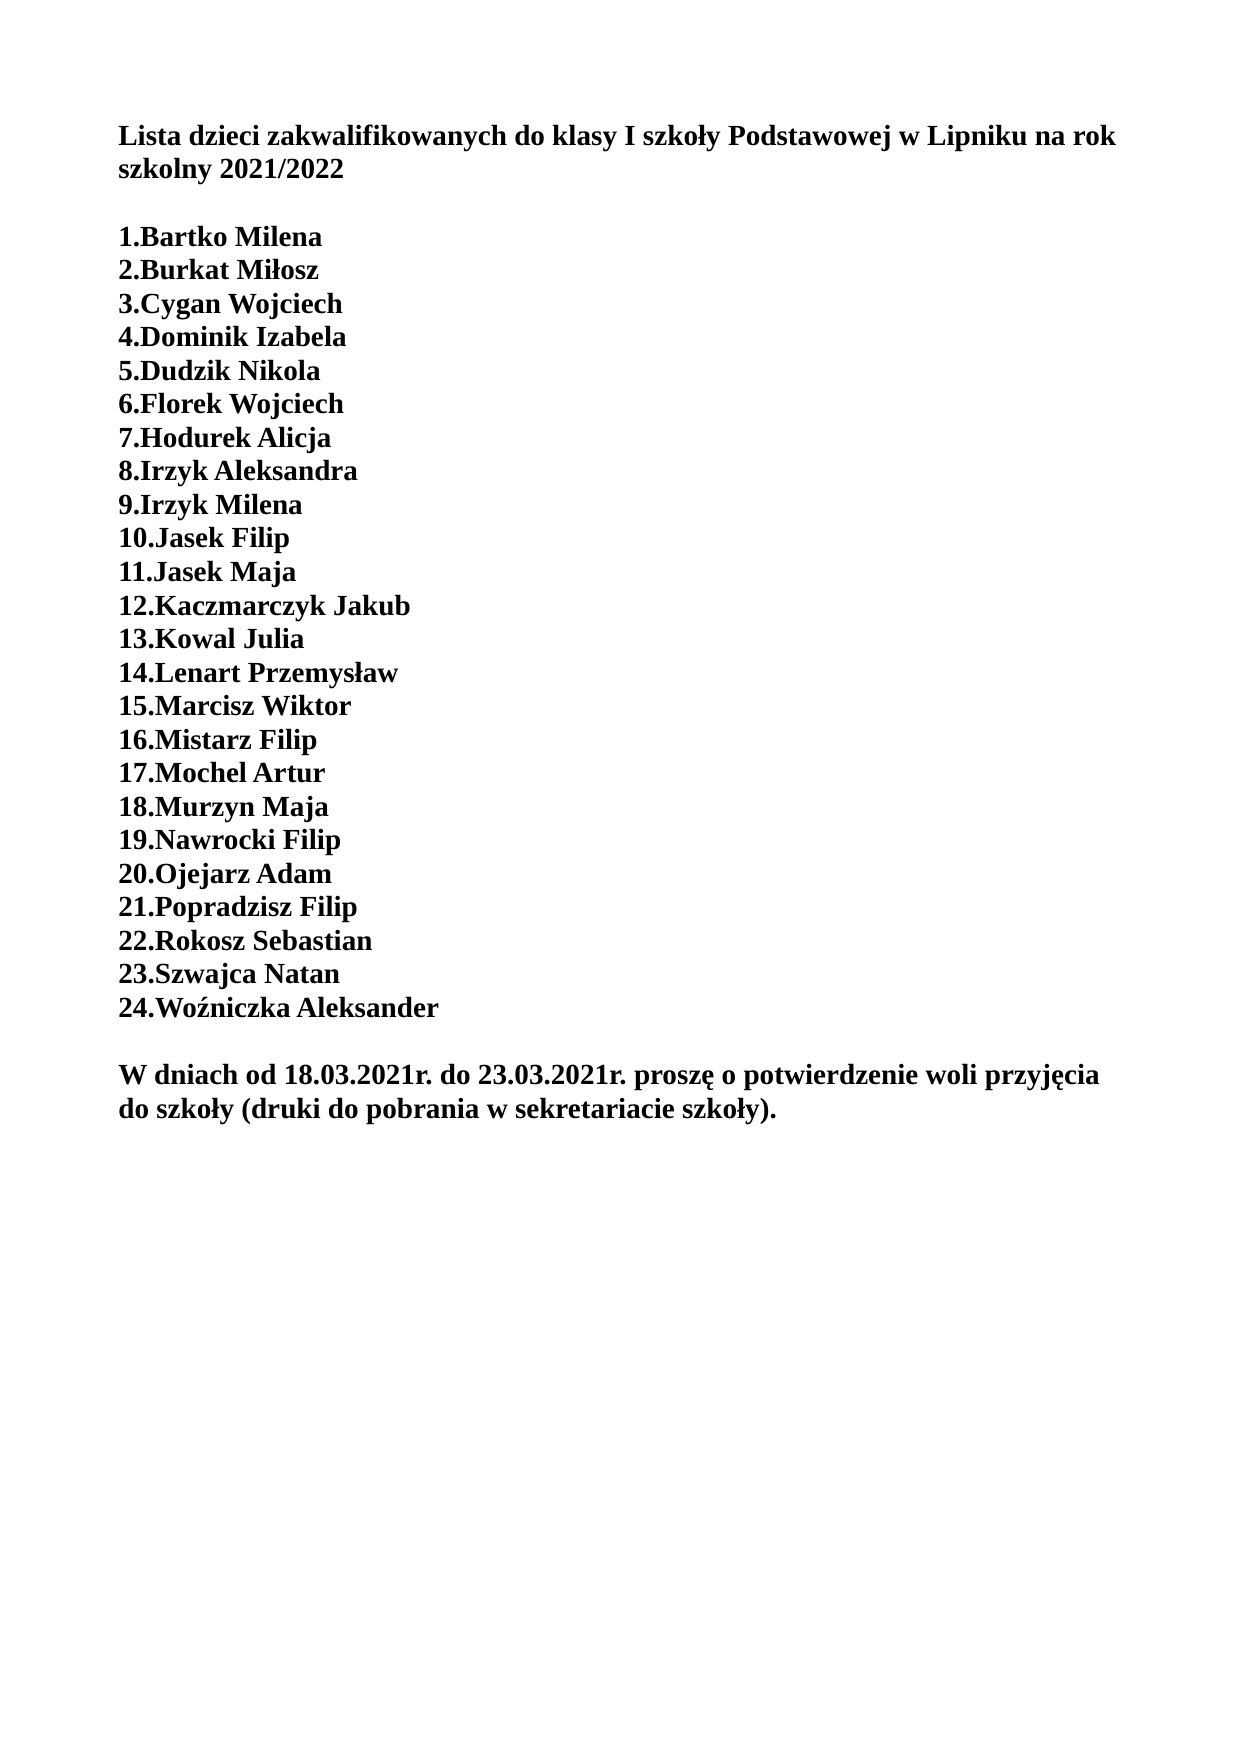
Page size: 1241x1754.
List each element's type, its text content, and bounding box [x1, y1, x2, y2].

text 14.Lenart Przemysław [118, 655, 1122, 688]
text W dniach od 18.03.2021r. do 23.03.2021r. proszę o potwierdzenie woli przyjęcia do szkoły (druki do pobrania w sekretariacie szkoły). [118, 1057, 1122, 1124]
text 2.Burkat Miłosz [118, 252, 1122, 286]
text 1.Bartko Milena [118, 219, 1122, 252]
text 22.Rokosz Sebastian [118, 923, 1122, 957]
text 13.Kowal Julia [118, 621, 1122, 655]
text 9.Irzyk Milena [118, 487, 1122, 521]
text 23.Szwajca Natan [118, 957, 1122, 990]
text 20.Ojejarz Adam [118, 856, 1122, 889]
text 12.Kaczmarczyk Jakub [118, 588, 1122, 621]
text 11.Jasek Maja [118, 554, 1122, 588]
text 15.Marcisz Wiktor [118, 688, 1122, 722]
text 17.Mochel Artur [118, 755, 1122, 789]
text 8.Irzyk Aleksandra [118, 453, 1122, 487]
text 7.Hodurek Alicja [118, 420, 1122, 453]
text 10.Jasek Filip [118, 521, 1122, 554]
text 21.Popradzisz Filip [118, 889, 1122, 923]
text 16.Mistarz Filip [118, 722, 1122, 755]
text 18.Murzyn Maja [118, 789, 1122, 822]
text 3.Cygan Wojciech [118, 286, 1122, 319]
text 24.Woźniczka Aleksander [118, 990, 1122, 1024]
text 19.Nawrocki Filip [118, 822, 1122, 856]
text 4.Dominik Izabela [118, 319, 1122, 353]
text Lista dzieci zakwalifikowanych do klasy I szkoły Podstawowej w Lipniku na rok szkolny 2021/2022 [118, 118, 1122, 185]
text 6.Florek Wojciech [118, 386, 1122, 420]
text 5.Dudzik Nikola [118, 353, 1122, 386]
